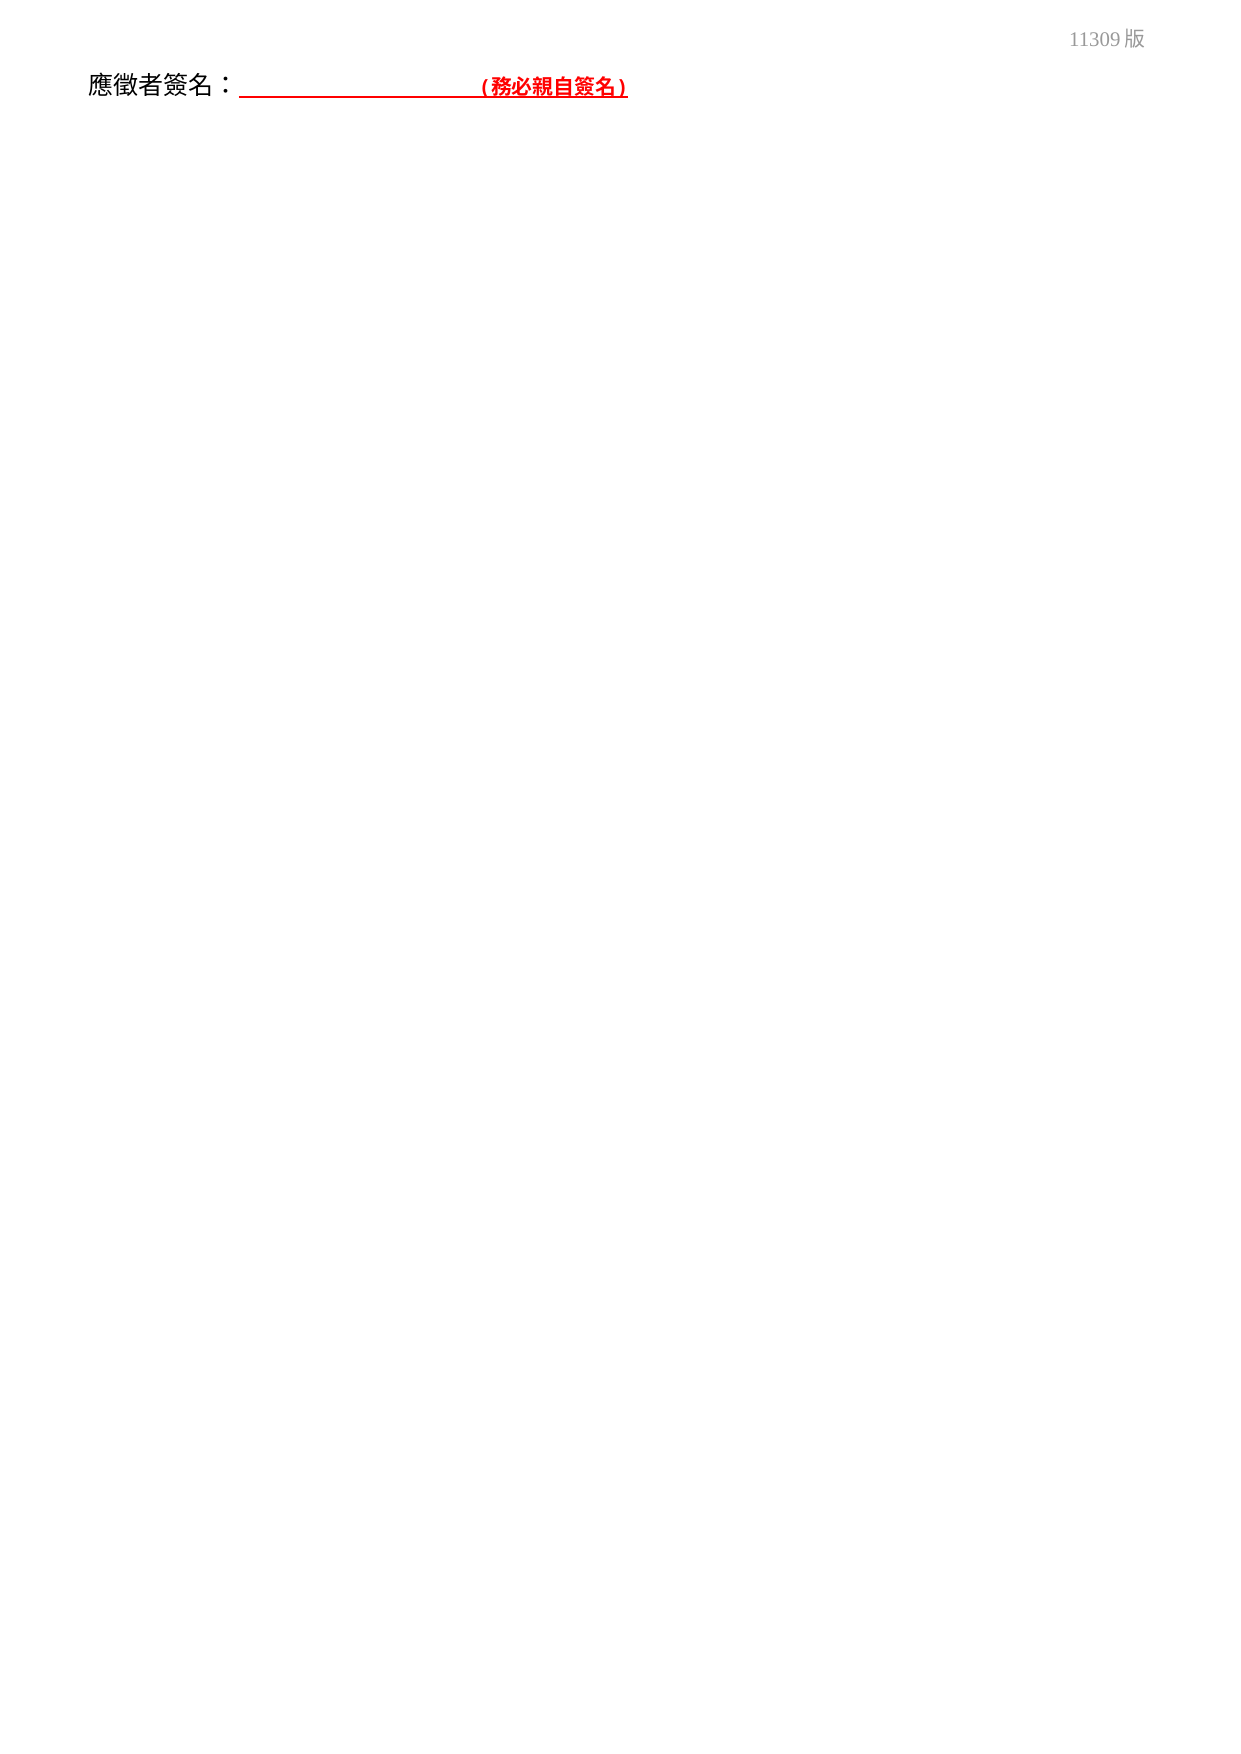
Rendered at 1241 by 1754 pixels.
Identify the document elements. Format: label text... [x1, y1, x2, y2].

text 應徵者簽名： (務必親自簽名) [89, 65, 1211, 102]
